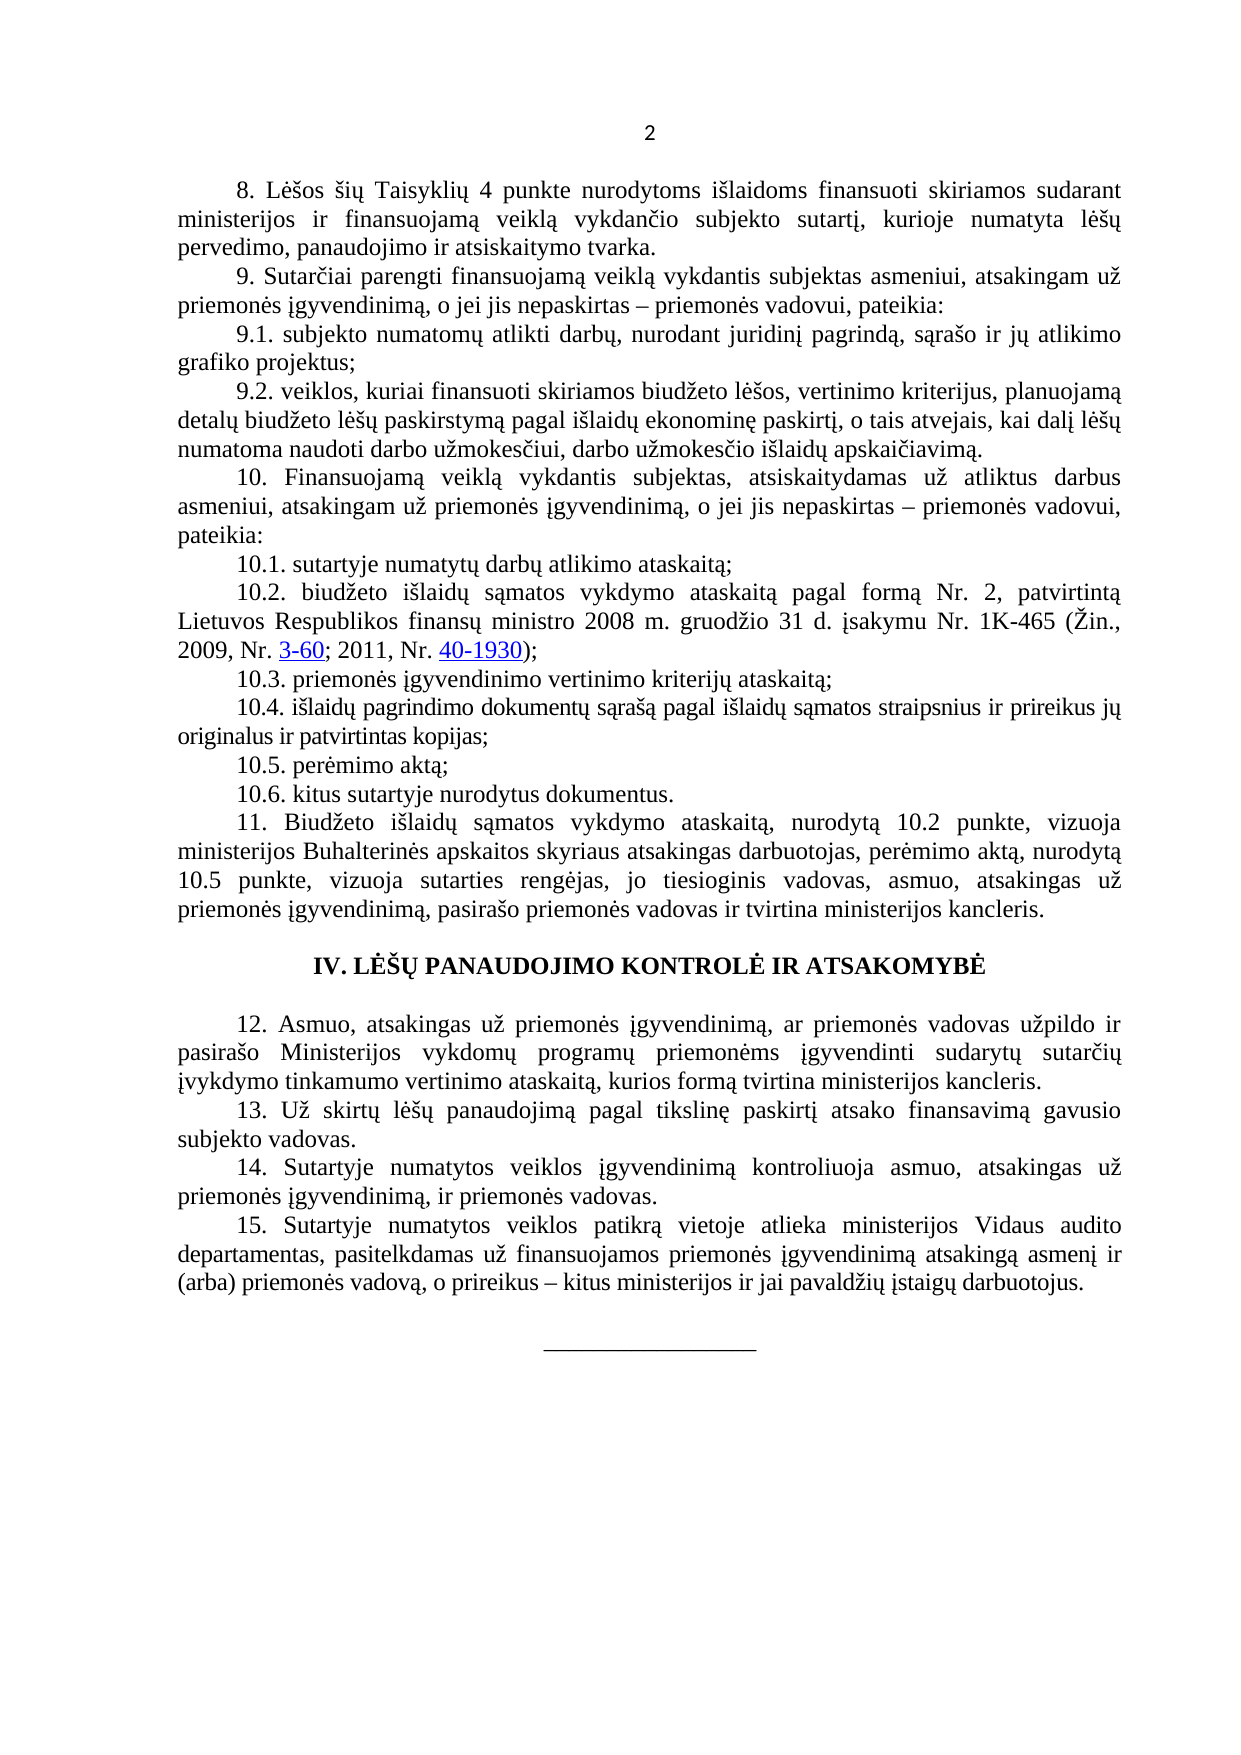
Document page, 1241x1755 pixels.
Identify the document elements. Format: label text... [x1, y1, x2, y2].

text 13. Už skirtų lėšų panaudojimą pagal tikslinę paskirtį atsako finansavimą gavusio subjekto vadovas. [177, 1095, 1122, 1152]
text 10. Finansuojamą veiklą vykdantis subjektas, atsiskaitydamas už atliktus darbus asmeniui, atsakingam už priemonės įgyvendinimą, o jei jis nepaskirtas – priemonės vadovui, pateikia: [177, 462, 1122, 549]
text 10.2. biudžeto išlaidų sąmatos vykdymo ataskaitą pagal formą Nr. 2, patvirtintą Lietuvos Respublikos finansų ministro 2008 m. gruodžio 31 d. įsakymu Nr. 1K-465 (Žin., 2009, Nr. 3-60; 2011, Nr. 40-1930); [177, 577, 1122, 664]
text IV. LĖŠŲ PANAUDOJIMO KONTROLĖ IR ATSAKOMYBĖ [177, 951, 1122, 980]
text 15. Sutartyje numatytos veiklos patikrą vietoje atlieka ministerijos Vidaus audito departamentas, pasitelkdamas už finansuojamos priemonės įgyvendinimą atsakingą asmenį ir (arba) priemonės vadovą, o prireikus – kitus ministerijos ir jai pavaldžių įstaigų darbuotojus. [177, 1210, 1122, 1296]
text 9.2. veiklos, kuriai finansuoti skiriamos biudžeto lėšos, vertinimo kriterijus, planuojamą detalų biudžeto lėšų paskirstymą pagal išlaidų ekonominę paskirtį, o tais atvejais, kai dalį lėšų numatoma naudoti darbo užmokesčiui, darbo užmokesčio išlaidų apskaičiavimą. [177, 376, 1122, 462]
text 10.1. sutartyje numatytų darbų atlikimo ataskaitą; [177, 549, 1122, 577]
text 9.1. subjekto numatomų atlikti darbų, nurodant juridinį pagrindą, sąrašo ir jų atlikimo grafiko projektus; [177, 319, 1122, 376]
text 10.5. perėmimo aktą; [177, 750, 1122, 779]
text 10.4. išlaidų pagrindimo dokumentų sąrašą pagal išlaidų sąmatos straipsnius ir prireikus jų originalus ir patvirtintas kopijas; [177, 692, 1122, 750]
text _________________ [177, 1325, 1122, 1354]
text 12. Asmuo, atsakingas už priemonės įgyvendinimą, ar priemonės vadovas užpildo ir pasirašo Ministerijos vykdomų programų priemonėms įgyvendinti sudarytų sutarčių įvykdymo tinkamumo vertinimo ataskaitą, kurios formą tvirtina ministerijos kancleris. [177, 1009, 1122, 1095]
text 10.3. priemonės įgyvendinimo vertinimo kriterijų ataskaitą; [177, 664, 1122, 692]
text 14. Sutartyje numatytos veiklos įgyvendinimą kontroliuoja asmuo, atsakingas už priemonės įgyvendinimą, ir priemonės vadovas. [177, 1152, 1122, 1210]
text 9. Sutarčiai parengti finansuojamą veiklą vykdantis subjektas asmeniui, atsakingam už priemonės įgyvendinimą, o jei jis nepaskirtas – priemonės vadovui, pateikia: [177, 261, 1122, 319]
text 11. Biudžeto išlaidų sąmatos vykdymo ataskaitą, nurodytą 10.2 punkte, vizuoja ministerijos Buhalterinės apskaitos skyriaus atsakingas darbuotojas, perėmimo aktą, nurodytą 10.5 punkte, vizuoja sutarties rengėjas, jo tiesioginis vadovas, asmuo, atsakingas už priemonės įgyvendinimą, pasirašo priemonės vadovas ir tvirtina ministerijos kancleris. [177, 807, 1122, 922]
text 8. Lėšos šių Taisyklių 4 punkte nurodytoms išlaidoms finansuoti skiriamos sudarant ministerijos ir finansuojamą veiklą vykdančio subjekto sutartį, kurioje numatyta lėšų pervedimo, panaudojimo ir atsiskaitymo tvarka. [177, 175, 1122, 261]
text 10.6. kitus sutartyje nurodytus dokumentus. [177, 779, 1122, 807]
